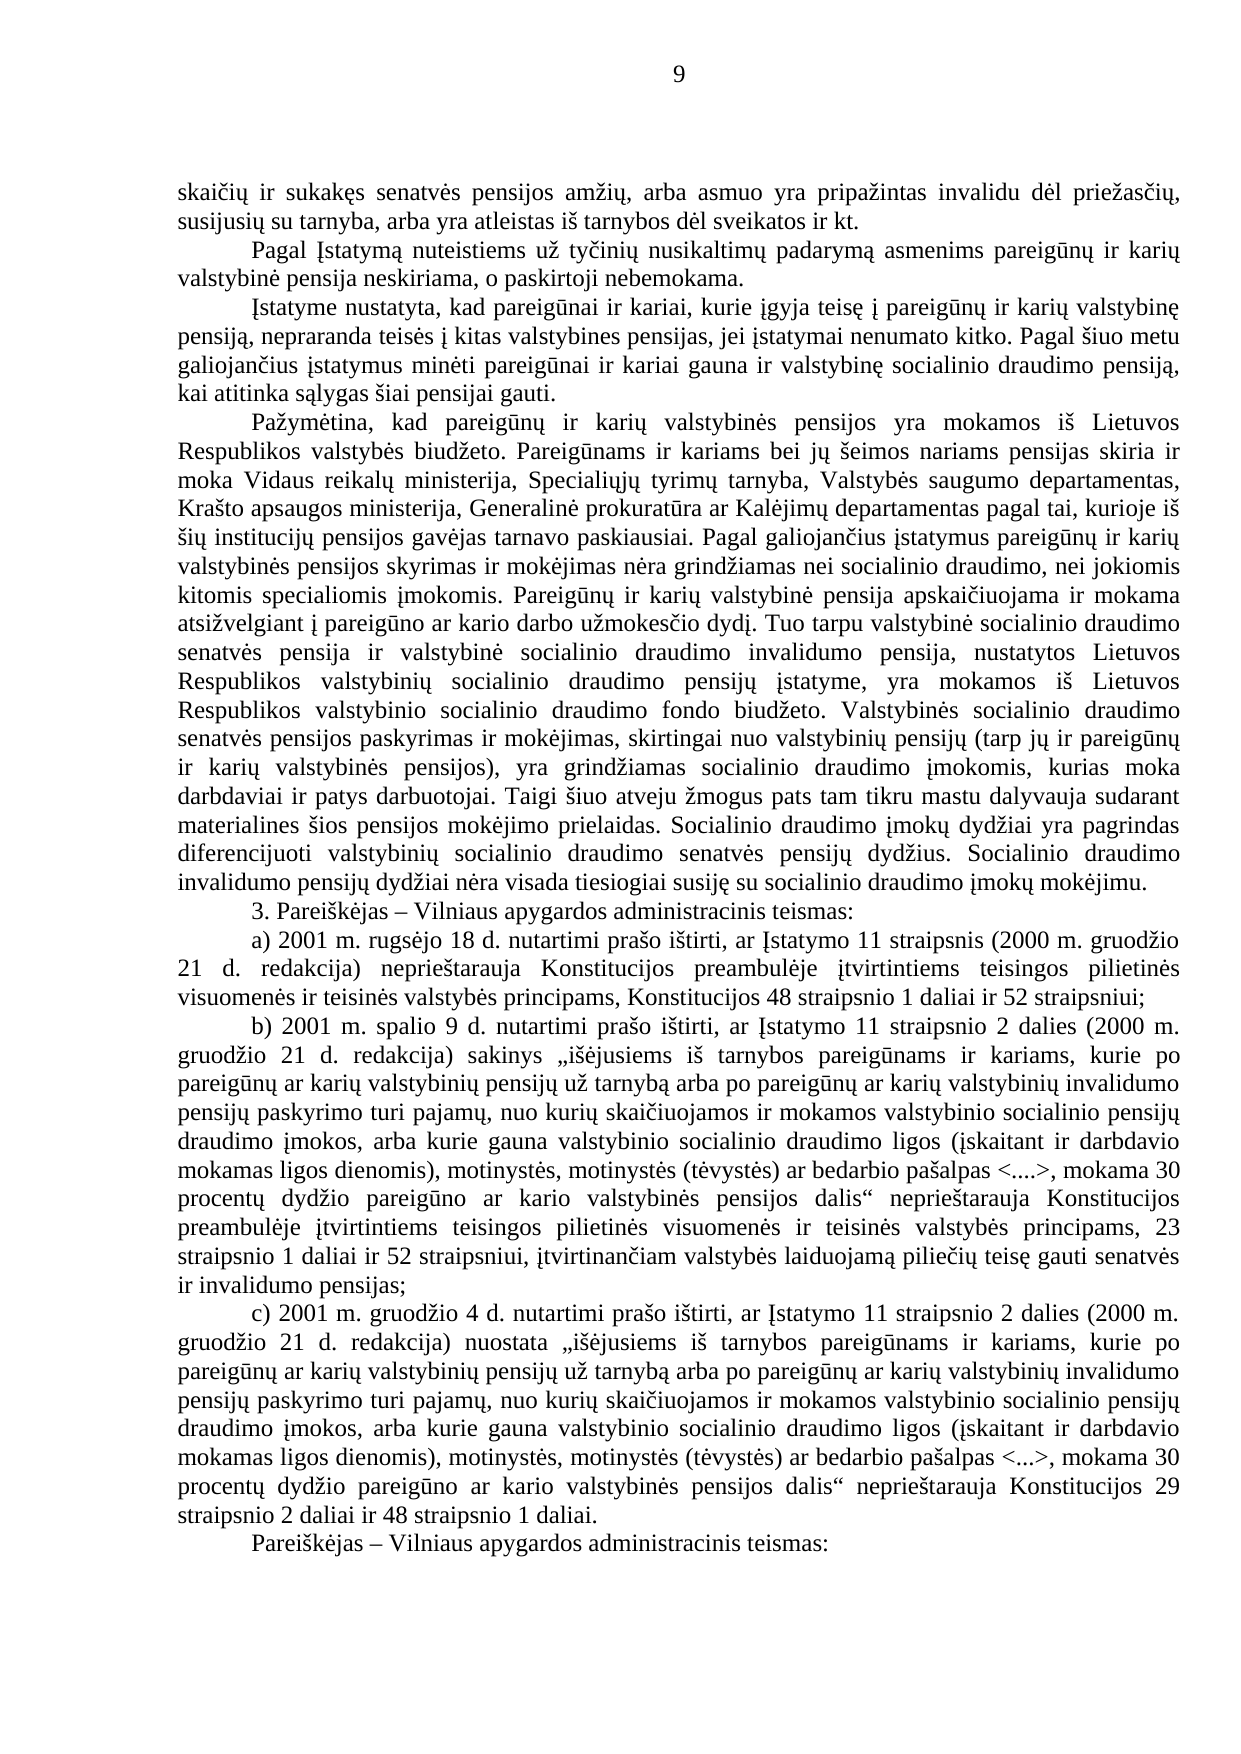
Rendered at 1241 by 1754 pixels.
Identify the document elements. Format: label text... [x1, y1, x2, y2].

text Pažymėtina, kad pareigūnų ir karių valstybinės pensijos yra mokamos iš Lietuvos Respublikos valstybės biudžeto. Pareigūnams ir kariams bei jų šeimos nariams pensijas skiria ir moka Vidaus reikalų ministerija, Specialiųjų tyrimų tarnyba, Valstybės saugumo departamentas, Krašto apsaugos ministerija, Generalinė prokuratūra ar Kalėjimų departamentas pagal tai, kurioje iš šių institucijų pensijos gavėjas tarnavo paskiausiai. Pagal galiojančius įstatymus pareigūnų ir karių valstybinės pensijos skyrimas ir mokėjimas nėra grindžiamas nei socialinio draudimo, nei jokiomis kitomis specialiomis įmokomis. Pareigūnų ir karių valstybinė pensija apskaičiuojama ir mokama atsižvelgiant į pareigūno ar kario darbo užmokesčio dydį. Tuo tarpu valstybinė socialinio draudimo senatvės pensija ir valstybinė socialinio draudimo invalidumo pensija, nustatytos Lietuvos Respublikos valstybinių socialinio draudimo pensijų įstatyme, yra mokamos iš Lietuvos Respublikos valstybinio socialinio draudimo fondo biudžeto. Valstybinės socialinio draudimo senatvės pensijos paskyrimas ir mokėjimas, skirtingai nuo valstybinių pensijų (tarp jų ir pareigūnų ir karių valstybinės pensijos), yra grindžiamas socialinio draudimo įmokomis, kurias moka darbdaviai ir patys darbuotojai. Taigi šiuo atveju žmogus pats tam tikru mastu dalyvauja sudarant materialines šios pensijos mokėjimo prielaidas. Socialinio draudimo įmokų dydžiai yra pagrindas diferencijuoti valstybinių socialinio draudimo senatvės pensijų dydžius. Socialinio draudimo invalidumo pensijų dydžiai nėra visada tiesiogiai susiję su socialinio draudimo įmokų mokėjimu. [177, 407, 1181, 896]
text 3. Pareiškėjas – Vilniaus apygardos administracinis teismas: [177, 896, 1181, 925]
text Įstatyme nustatyta, kad pareigūnai ir kariai, kurie įgyja teisę į pareigūnų ir karių valstybinę pensiją, nepraranda teisės į kitas valstybines pensijas, jei įstatymai nenumato kitko. Pagal šiuo metu galiojančius įstatymus minėti pareigūnai ir kariai gauna ir valstybinę socialinio draudimo pensiją, kai atitinka sąlygas šiai pensijai gauti. [177, 292, 1181, 407]
text Pagal Įstatymą nuteistiems už tyčinių nusikaltimų padarymą asmenims pareigūnų ir karių valstybinė pensija neskiriama, o paskirtoji nebemokama. [177, 235, 1181, 292]
text Pareiškėjas – Vilniaus apygardos administracinis teismas: [177, 1528, 1181, 1557]
text a) 2001 m. rugsėjo 18 d. nutartimi prašo ištirti, ar Įstatymo 11 straipsnis (2000 m. gruodžio 21 d. redakcija) neprieštarauja Konstitucijos preambulėje įtvirtintiems teisingos pilietinės visuomenės ir teisinės valstybės principams, Konstitucijos 48 straipsnio 1 daliai ir 52 straipsniui; [177, 925, 1181, 1011]
text c) 2001 m. gruodžio 4 d. nutartimi prašo ištirti, ar Įstatymo 11 straipsnio 2 dalies (2000 m. gruodžio 21 d. redakcija) nuostata „išėjusiems iš tarnybos pareigūnams ir kariams, kurie po pareigūnų ar karių valstybinių pensijų už tarnybą arba po pareigūnų ar karių valstybinių invalidumo pensijų paskyrimo turi pajamų, nuo kurių skaičiuojamos ir mokamos valstybinio socialinio pensijų draudimo įmokos, arba kurie gauna valstybinio socialinio draudimo ligos (įskaitant ir darbdavio mokamas ligos dienomis), motinystės, motinystės (tėvystės) ar bedarbio pašalpas <...>, mokama 30 procentų dydžio pareigūno ar kario valstybinės pensijos dalis“ neprieštarauja Konstitucijos 29 straipsnio 2 daliai ir 48 straipsnio 1 daliai. [177, 1298, 1181, 1528]
text b) 2001 m. spalio 9 d. nutartimi prašo ištirti, ar Įstatymo 11 straipsnio 2 dalies (2000 m. gruodžio 21 d. redakcija) sakinys „išėjusiems iš tarnybos pareigūnams ir kariams, kurie po pareigūnų ar karių valstybinių pensijų už tarnybą arba po pareigūnų ar karių valstybinių invalidumo pensijų paskyrimo turi pajamų, nuo kurių skaičiuojamos ir mokamos valstybinio socialinio pensijų draudimo įmokos, arba kurie gauna valstybinio socialinio draudimo ligos (įskaitant ir darbdavio mokamas ligos dienomis), motinystės, motinystės (tėvystės) ar bedarbio pašalpas <....>, mokama 30 procentų dydžio pareigūno ar kario valstybinės pensijos dalis“ neprieštarauja Konstitucijos preambulėje įtvirtintiems teisingos pilietinės visuomenės ir teisinės valstybės principams, 23 straipsnio 1 daliai ir 52 straipsniui, įtvirtinančiam valstybės laiduojamą piliečių teisę gauti senatvės ir invalidumo pensijas; [177, 1011, 1181, 1298]
text skaičių ir sukakęs senatvės pensijos amžių, arba asmuo yra pripažintas invalidu dėl priežasčių, susijusių su tarnyba, arba yra atleistas iš tarnybos dėl sveikatos ir kt. [177, 177, 1181, 235]
